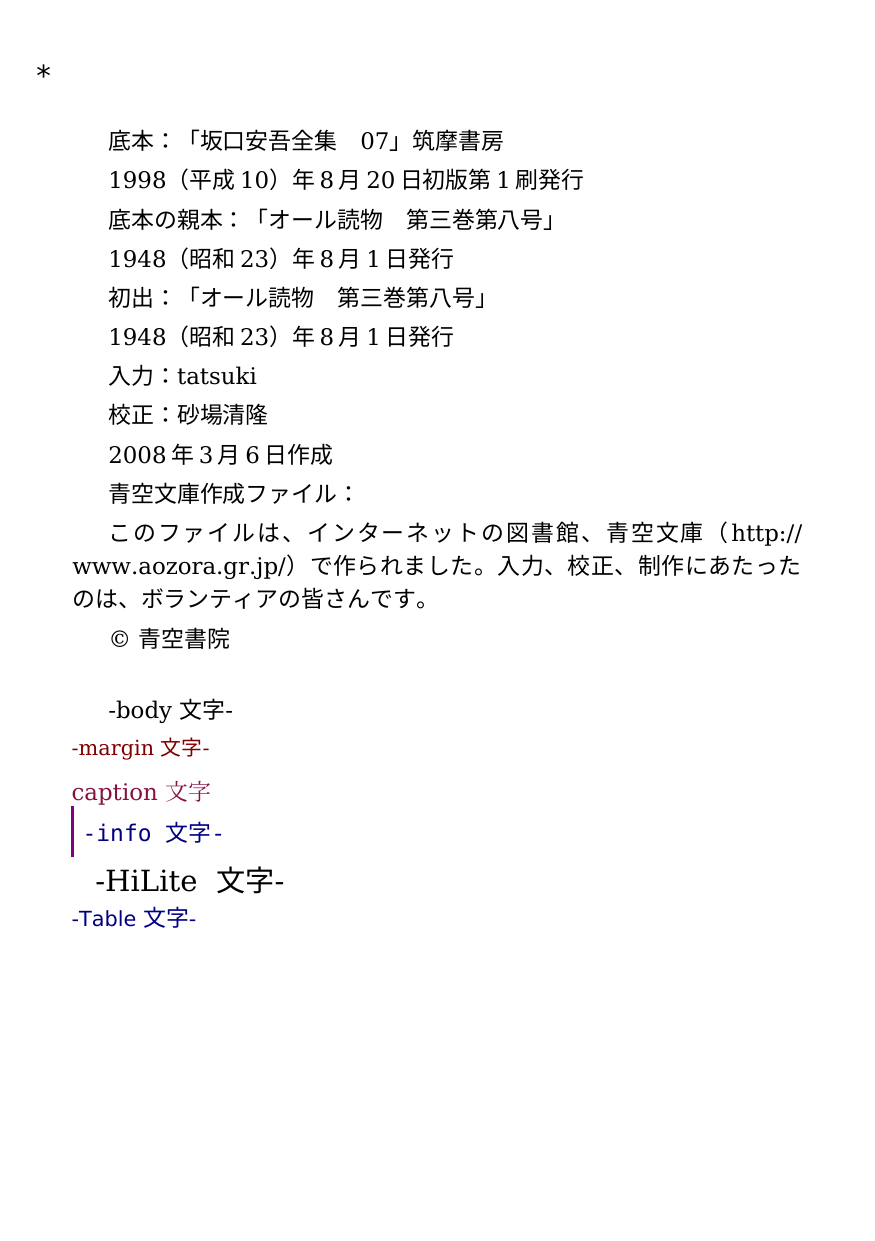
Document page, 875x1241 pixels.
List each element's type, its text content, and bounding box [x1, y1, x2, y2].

text 1948（昭和23）年8月1日発行 [72, 241, 802, 274]
text 2008年3月6日作成 [72, 437, 802, 470]
text 1948（昭和23）年8月1日発行 [72, 319, 802, 352]
subtitle * [36, 60, 838, 94]
text このファイルは、インターネットの図書館、青空文庫（http://www.aozora.gr.jp/）で作られました。入力、校正、制作にあたったのは、ボランティアの皆さんです。 [72, 515, 802, 614]
text 入力：tatsuki [72, 358, 802, 391]
text 底本の親本：「オール読物 第三巻第八号」 [72, 202, 802, 235]
text 青空文庫作成ファイル： [72, 476, 802, 509]
text © 青空書院 [72, 621, 802, 654]
text 底本：「坂口安吾全集 07」筑摩書房 [72, 123, 802, 156]
text 校正：砂場清隆 [72, 397, 802, 431]
text -margin 文字- [71, 731, 803, 762]
text caption 文字 [71, 773, 803, 806]
text -info 文字- [74, 806, 803, 857]
text -Table 文字- [71, 900, 803, 933]
text -body 文字- [72, 692, 802, 726]
text 1998（平成10）年8月20日初版第1刷発行 [72, 162, 802, 196]
text 初出：「オール読物 第三巻第八号」 [72, 280, 802, 313]
text -HiLite 文字- [95, 857, 838, 900]
